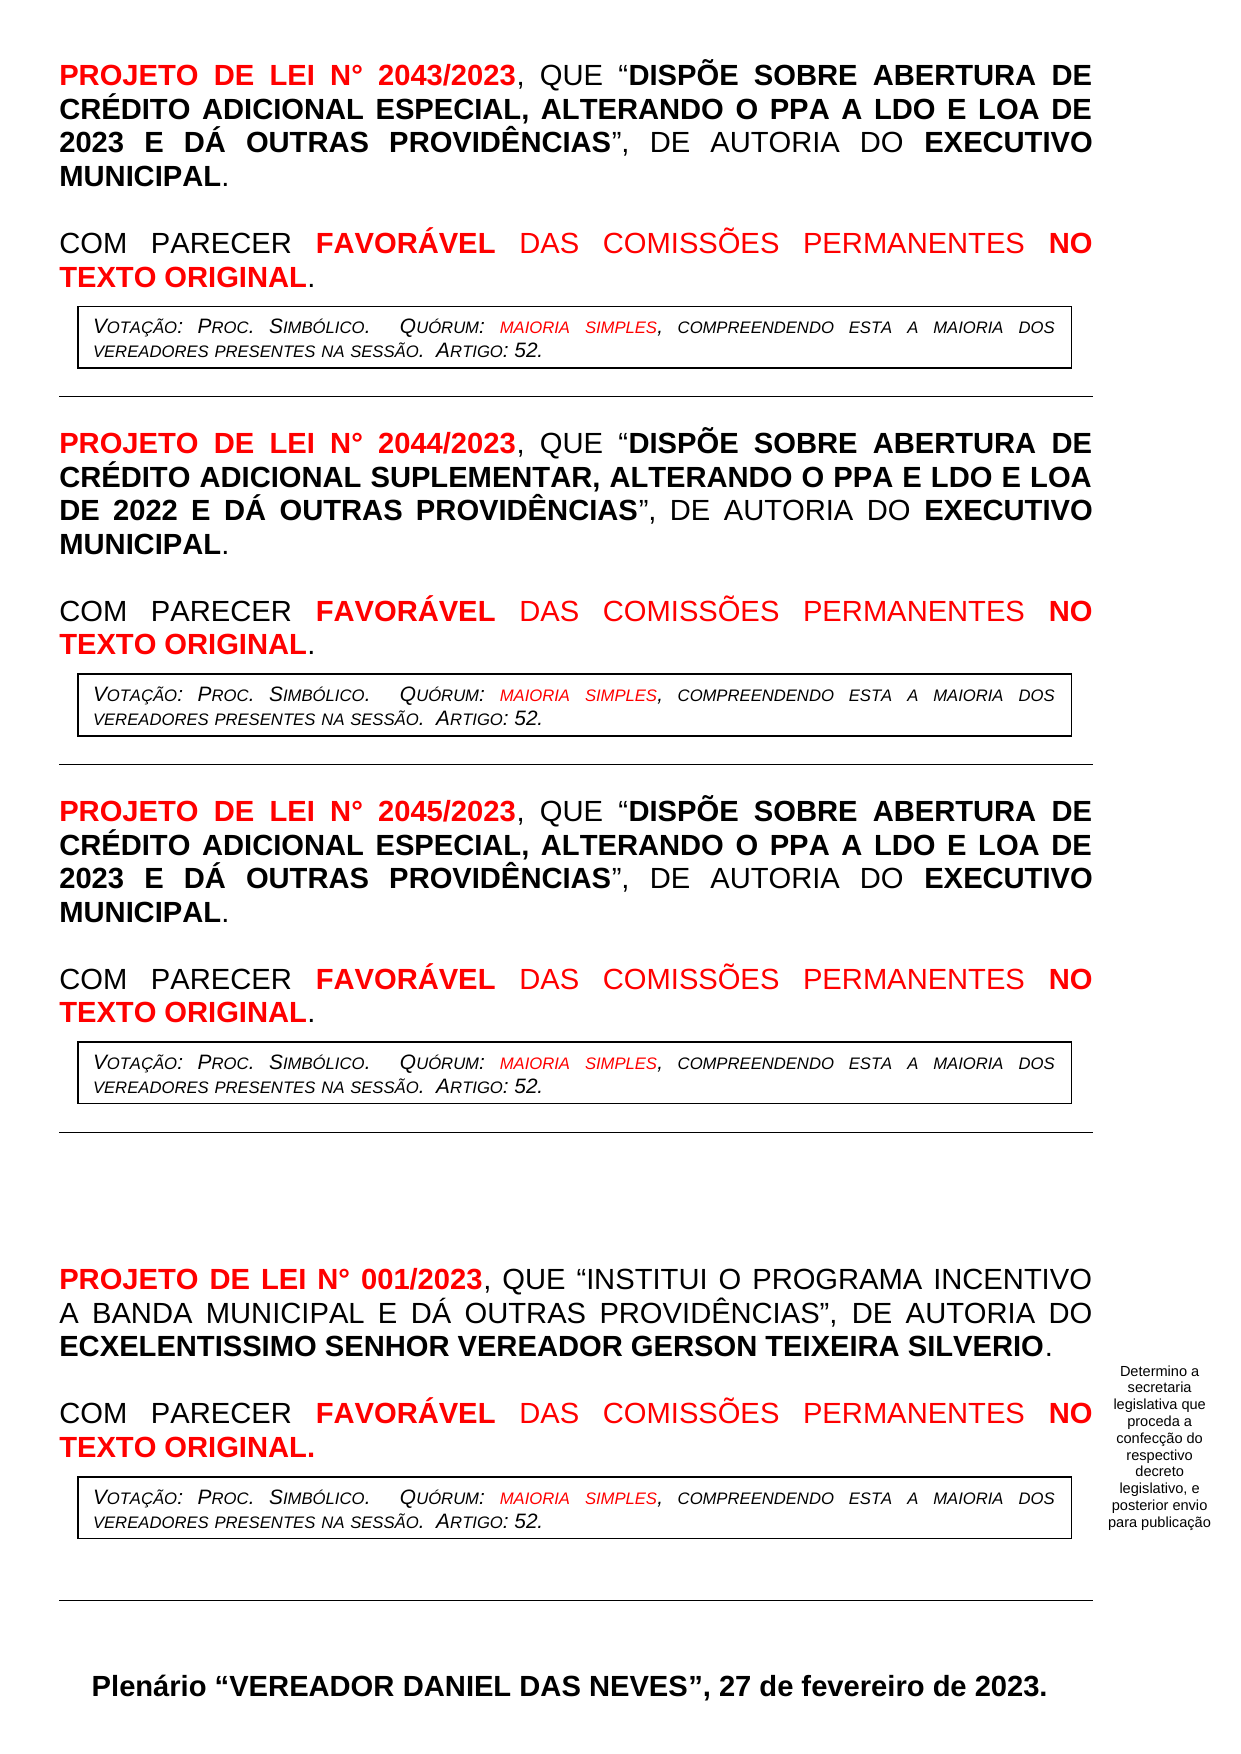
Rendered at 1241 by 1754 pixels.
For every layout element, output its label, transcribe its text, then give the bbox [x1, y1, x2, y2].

text Votação: Proc. Simbólico. Quórum: maioria simples, compreendendo esta a maioria dos vereadores presentes na sessão. Artigo: 52. [93, 682, 1056, 728]
text Determino a secretaria legislativa que proceda a confecção do respectivo decreto legislativo, e posterior envio para publicação [1107, 1362, 1212, 1530]
text Com Parecer FAVORÁVEL das comissões permanentes no texto ORIGINAL. [59, 226, 1093, 293]
text projeto de LEI n° 2044/2023, que “DISPÕE SOBRE ABERTURA DE CRÉDITO ADICIONAL SUPLEMENTAR, ALTERANDO O PPA E LDO E LOA DE 2022 E DÁ OUTRAS PROVIDÊNCIAS”, de autoria DO EXecutivo municipal. [59, 426, 1093, 560]
text Votação: Proc. Simbólico. Quórum: maioria simples, compreendendo esta a maioria dos vereadores presentes na sessão. Artigo: 52. [93, 1484, 1056, 1531]
text projeto de LEI n° 2045/2023, que “DISPÕE SOBRE ABERTURA DE CRÉDITO ADICIONAL ESPECIAL, ALTERANDO O PPA A LDO E LOA DE 2023 E DÁ OUTRAS PROVIDÊNCIAS”, de autoria DO EXecutivo municipal. [59, 794, 1093, 928]
text projeto de LEI n° 001/2023, que “Institui o Programa Incentivo a Banda Municipal e dá outras providências”, de autoria DO EcXelentissimo senhor vereador gerson teixeira silverio. [59, 1262, 1093, 1363]
text Com Parecer FAVORÁVEL das comissões permanentes no texto ORIGINAL. [59, 962, 1093, 1029]
text Plenário “VEREADOR DANIEL DAS NEVES”, 27 de fevereiro de 2023. [59, 1668, 1092, 1702]
text Votação: Proc. Simbólico. Quórum: maioria simples, compreendendo esta a maioria dos vereadores presentes na sessão. Artigo: 52. [93, 314, 1056, 361]
text Com Parecer FAVORÁVEL das comissões permanentes no texto ORIGINAL. [59, 1397, 1093, 1464]
text Votação: Proc. Simbólico. Quórum: maioria simples, compreendendo esta a maioria dos vereadores presentes na sessão. Artigo: 52. [93, 1050, 1056, 1096]
text Com Parecer FAVORÁVEL das comissões permanentes no texto ORIGINAL. [59, 594, 1093, 661]
text projeto de LEI n° 2043/2023, que “DISPÕE SOBRE ABERTURA DE CRÉDITO ADICIONAL ESPECIAL, ALTERANDO O PPA A LDO E LOA DE 2023 E DÁ OUTRAS PROVIDÊNCIAS”, de autoria DO EXecutivo municipal. [59, 58, 1093, 192]
